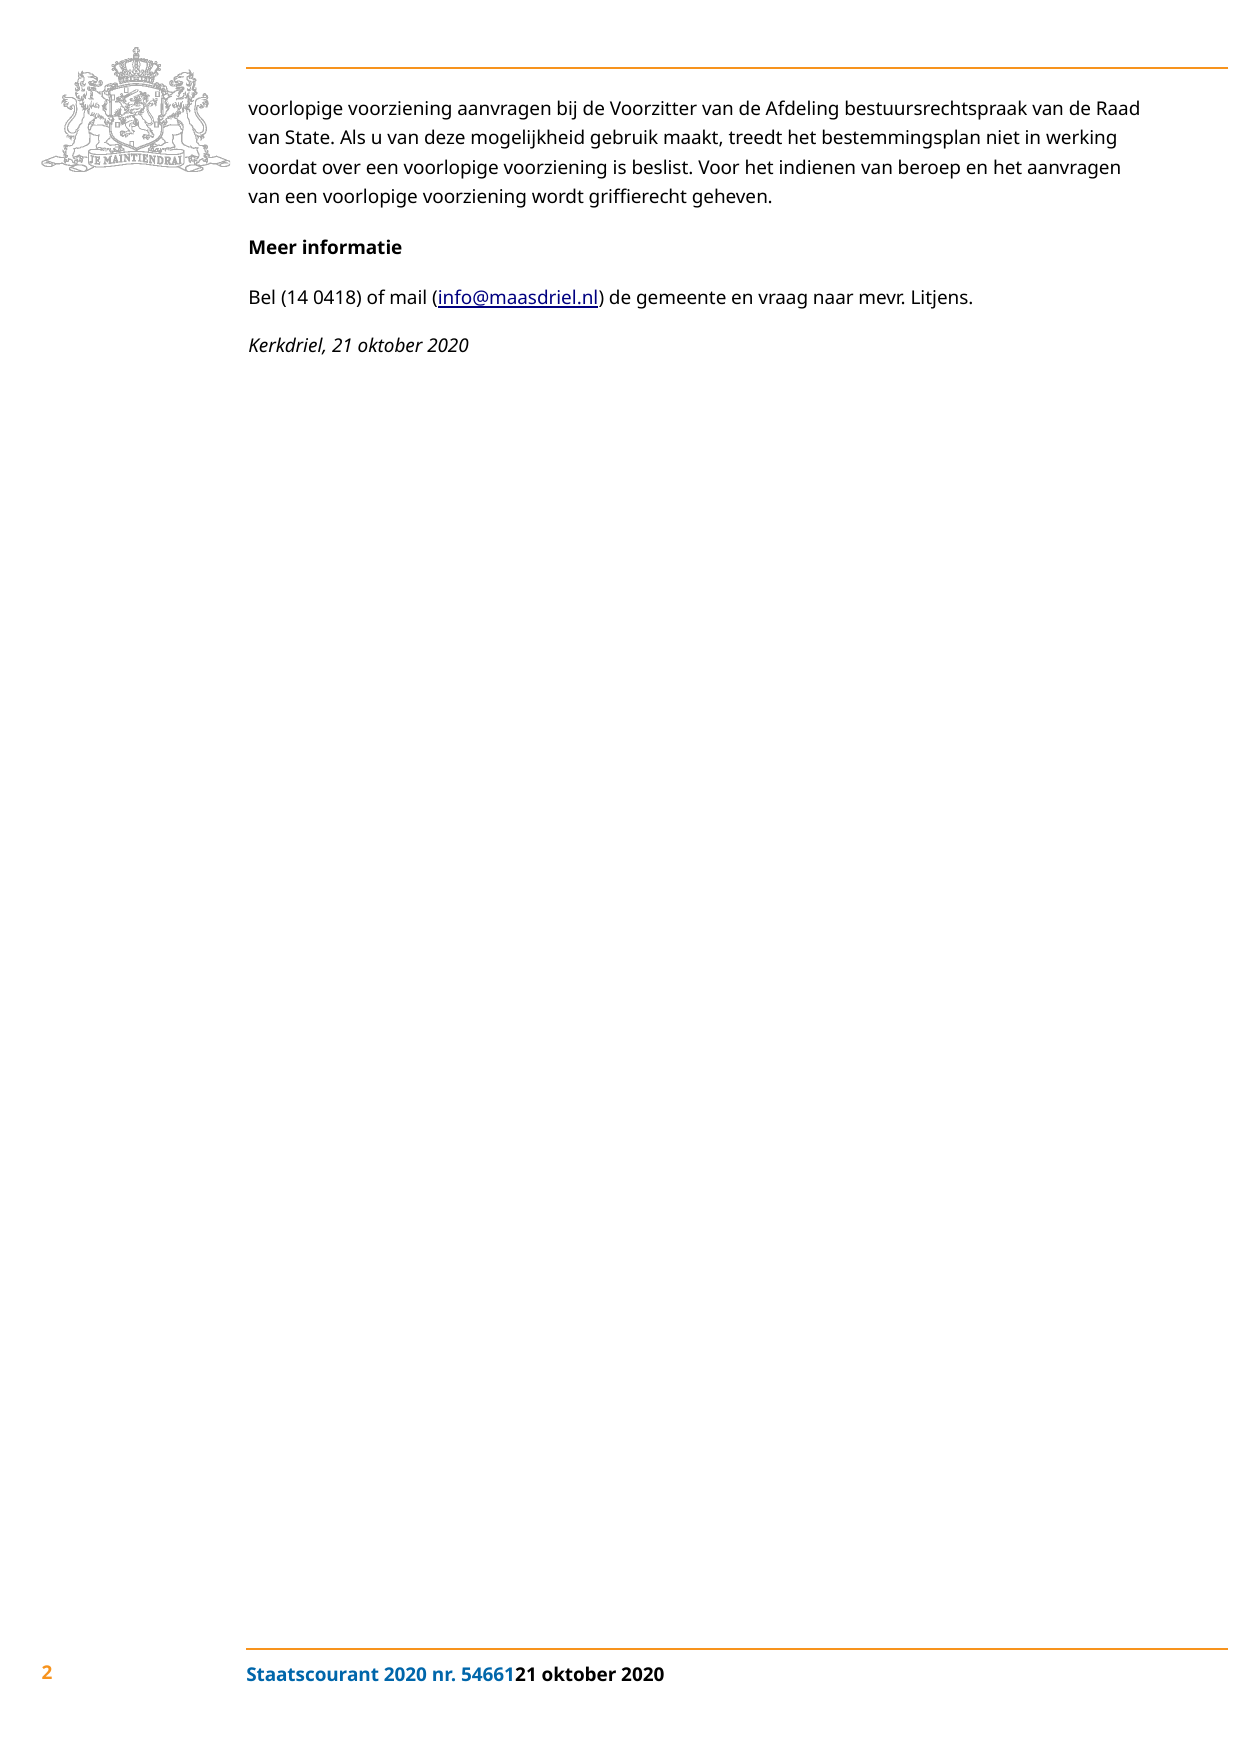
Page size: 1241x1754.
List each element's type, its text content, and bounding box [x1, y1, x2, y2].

text voorlopige voorziening aanvragen bij de Voorzitter van de Afdeling bestuursrechtspraak van de Raad van State. Als u van deze mogelijkheid gebruik maakt, treedt het bestemmingsplan niet in werking voordat over een voorlopige voorziening is beslist. Voor het indienen van beroep en het aanvragen van een voorlopige voorziening wordt griffierecht geheven. [248, 95, 1152, 209]
picture [41, 47, 231, 172]
text Meer informatie [248, 234, 1152, 260]
text Bel (14 0418) of mail (info@maasdriel.nl) de gemeente en vraag naar mevr. Litjens. [248, 284, 1152, 310]
text Kerkdriel, 21 oktober 2020 [248, 332, 1152, 358]
